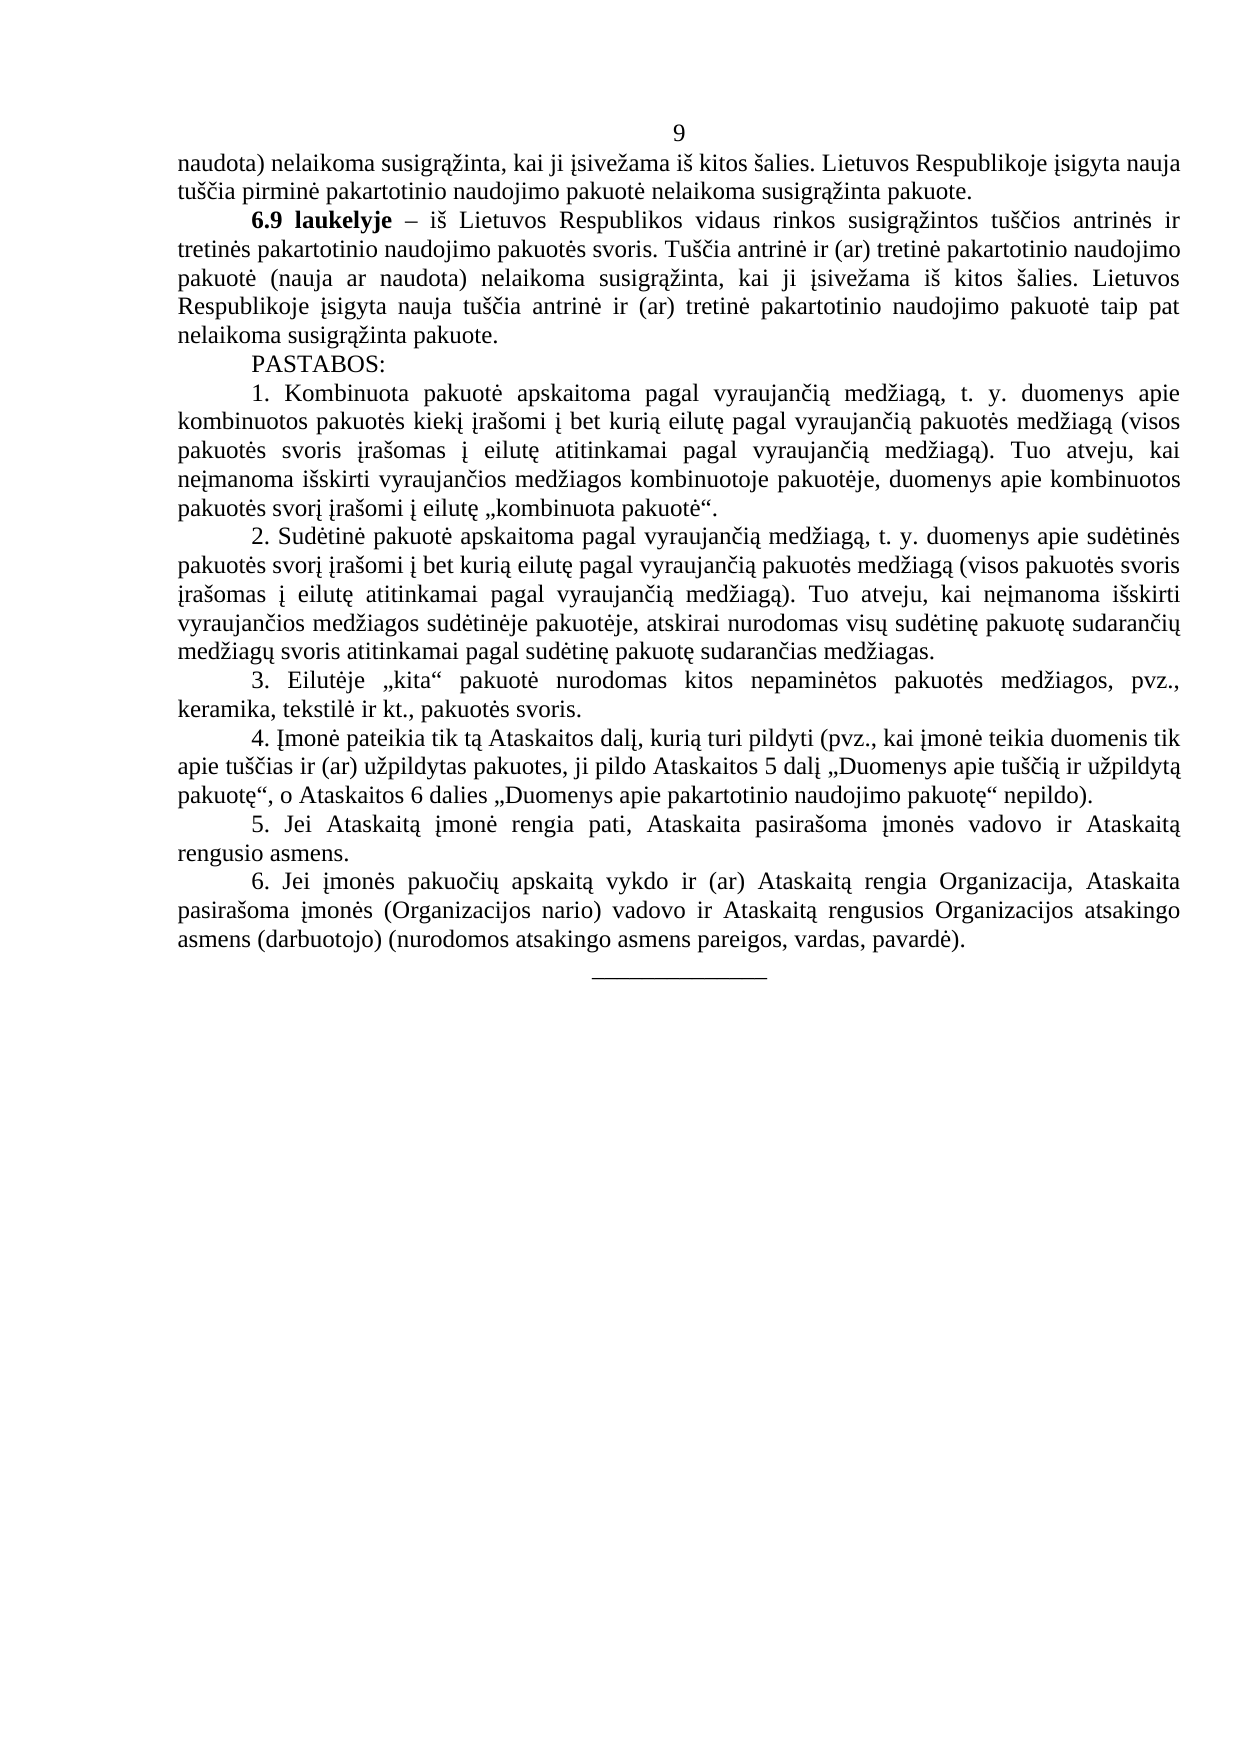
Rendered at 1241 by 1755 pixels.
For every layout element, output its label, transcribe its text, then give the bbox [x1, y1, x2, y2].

text 4. Įmonė pateikia tik tą Ataskaitos dalį, kurią turi pildyti (pvz., kai įmonė teikia duomenis tik apie tuščias ir (ar) užpildytas pakuotes, ji pildo Ataskaitos 5 dalį „Duomenys apie tuščią ir užpildytą pakuotę“, o Ataskaitos 6 dalies „Duomenys apie pakartotinio naudojimo pakuotę“ nepildo). [177, 723, 1181, 809]
text naudota) nelaikoma susigrąžinta, kai ji įsivežama iš kitos šalies. Lietuvos Respublikoje įsigyta nauja tuščia pirminė pakartotinio naudojimo pakuotė nelaikoma susigrąžinta pakuote. [177, 148, 1181, 205]
text 6. Jei įmonės pakuočių apskaitą vykdo ir (ar) Ataskaitą rengia Organizacija, Ataskaita pasirašoma įmonės (Organizacijos nario) vadovo ir Ataskaitą rengusios Organizacijos atsakingo asmens (darbuotojo) (nurodomos atsakingo asmens pareigos, vardas, pavardė). [177, 866, 1181, 953]
text 6.9 laukelyje – iš Lietuvos Respublikos vidaus rinkos susigrąžintos tuščios antrinės ir tretinės pakartotinio naudojimo pakuotės svoris. Tuščia antrinė ir (ar) tretinė pakartotinio naudojimo pakuotė (nauja ar naudota) nelaikoma susigrąžinta, kai ji įsivežama iš kitos šalies. Lietuvos Respublikoje įsigyta nauja tuščia antrinė ir (ar) tretinė pakartotinio naudojimo pakuotė taip pat nelaikoma susigrąžinta pakuote. [177, 205, 1181, 349]
text 2. Sudėtinė pakuotė apskaitoma pagal vyraujančią medžiagą, t. y. duomenys apie sudėtinės pakuotės svorį įrašomi į bet kurią eilutę pagal vyraujančią pakuotės medžiagą (visos pakuotės svoris įrašomas į eilutę atitinkamai pagal vyraujančią medžiagą). Tuo atveju, kai neįmanoma išskirti vyraujančios medžiagos sudėtinėje pakuotėje, atskirai nurodomas visų sudėtinę pakuotę sudarančių medžiagų svoris atitinkamai pagal sudėtinę pakuotę sudarančias medžiagas. [177, 521, 1181, 665]
text 3. Eilutėje „kita“ pakuotė nurodomas kitos nepaminėtos pakuotės medžiagos, pvz., keramika, tekstilė ir kt., pakuotės svoris. [177, 665, 1181, 723]
text PASTABOS: [177, 349, 1181, 378]
text 5. Jei Ataskaitą įmonė rengia pati, Ataskaita pasirašoma įmonės vadovo ir Ataskaitą rengusio asmens. [177, 809, 1181, 866]
text 1. Kombinuota pakuotė apskaitoma pagal vyraujančią medžiagą, t. y. duomenys apie kombinuotos pakuotės kiekį įrašomi į bet kurią eilutę pagal vyraujančią pakuotės medžiagą (visos pakuotės svoris įrašomas į eilutę atitinkamai pagal vyraujančią medžiagą). Tuo atveju, kai neįmanoma išskirti vyraujančios medžiagos kombinuotoje pakuotėje, duomenys apie kombinuotos pakuotės svorį įrašomi į eilutę „kombinuota pakuotė“. [177, 378, 1181, 521]
text ______________ [177, 953, 1181, 981]
